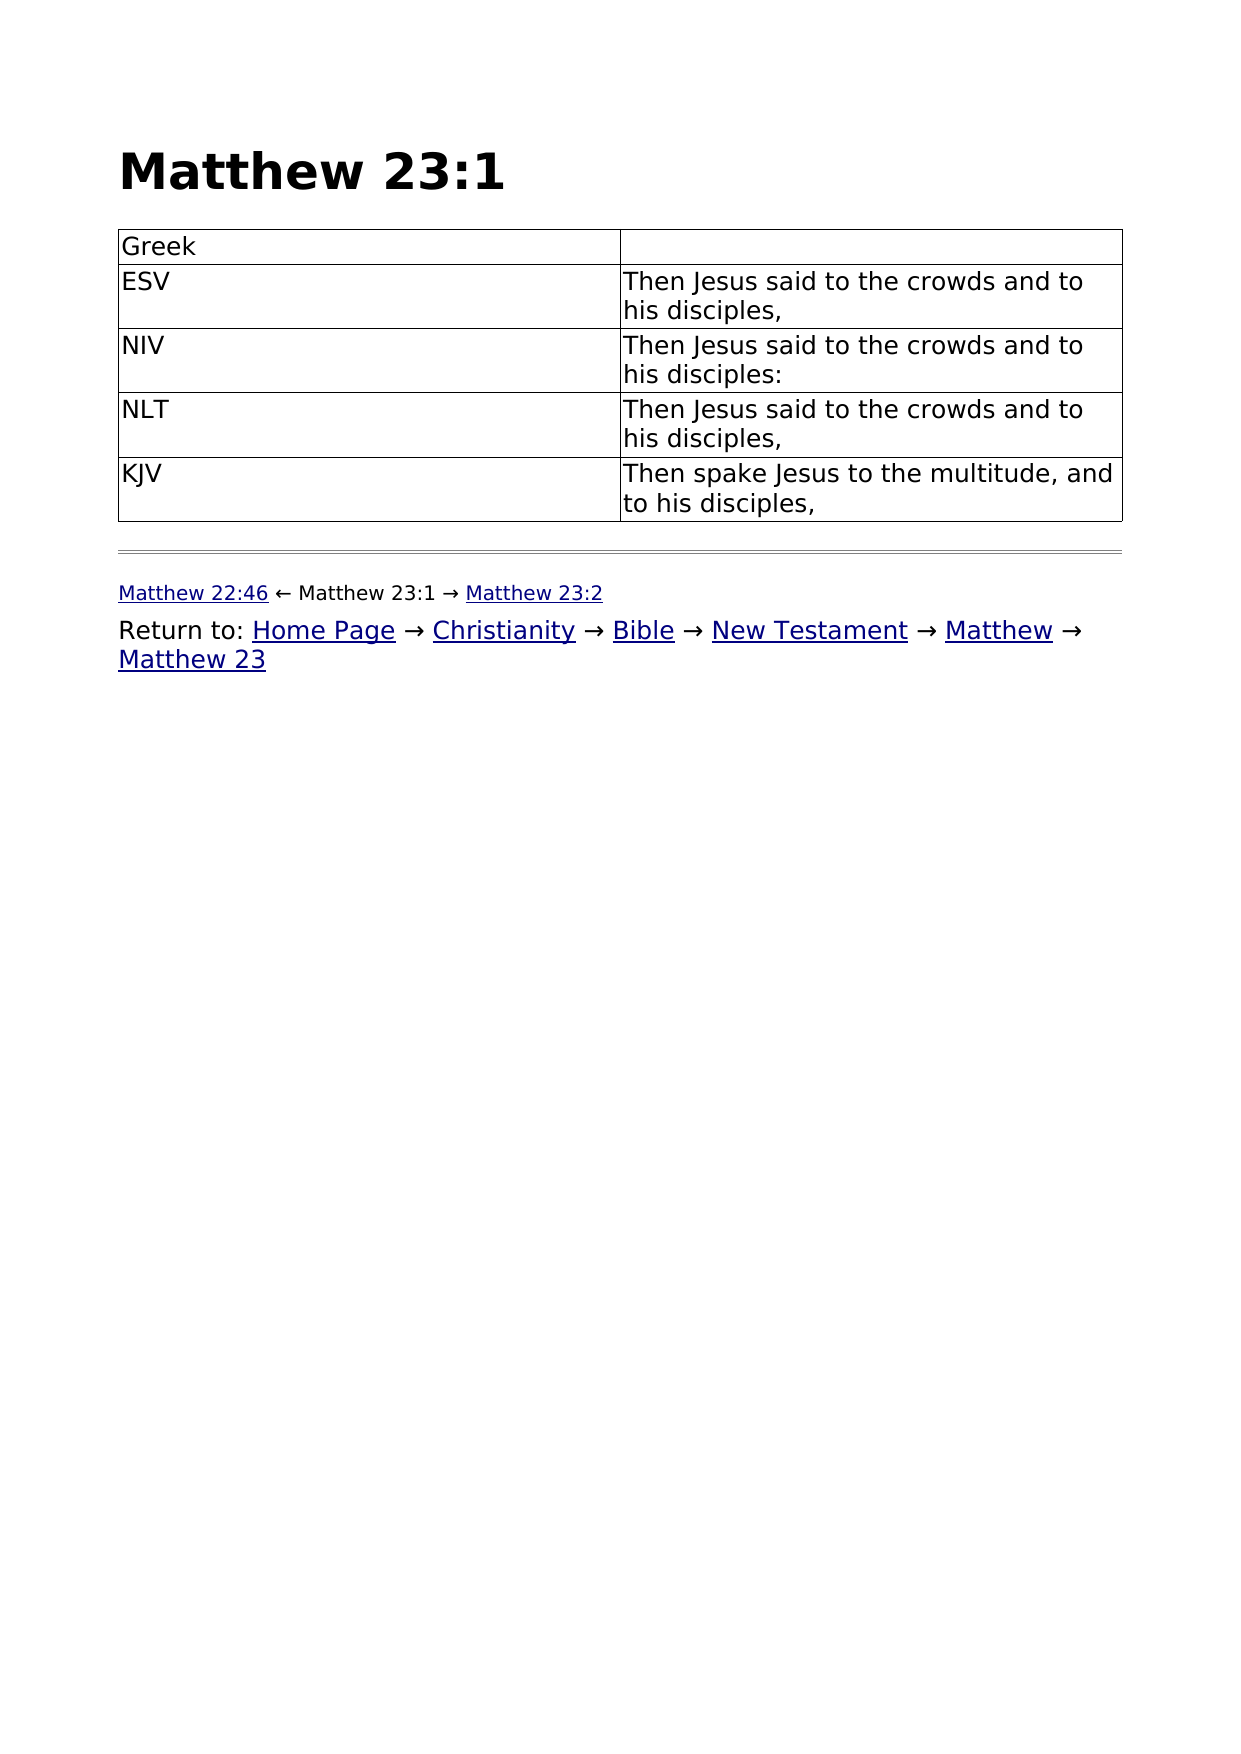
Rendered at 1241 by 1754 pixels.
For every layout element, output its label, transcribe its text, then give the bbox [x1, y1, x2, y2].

table_cell NLT [119, 393, 620, 457]
table_cell Then Jesus said to the crowds and to his disciples: [621, 329, 1122, 392]
table_cell Then Jesus said to the crowds and to his disciples, [621, 393, 1122, 457]
table_cell Then Jesus said to the crowds and to his disciples, [621, 265, 1122, 328]
text Matthew 22:46 ← Matthew 23:1 → Matthew 23:2 [118, 582, 1122, 616]
table_cell ESV [119, 265, 620, 328]
text Return to: Home Page → Christianity → Bible → New Testament → Matthew → Matthew 23 [118, 616, 1122, 674]
table_cell KJV [119, 458, 620, 521]
table_cell Then spake Jesus to the multitude, and to his disciples, [621, 458, 1122, 521]
subtitle Matthew 23:1 [118, 143, 1122, 201]
table_header [621, 230, 1122, 264]
table_cell NIV [119, 329, 620, 392]
table_header Greek [119, 230, 620, 264]
